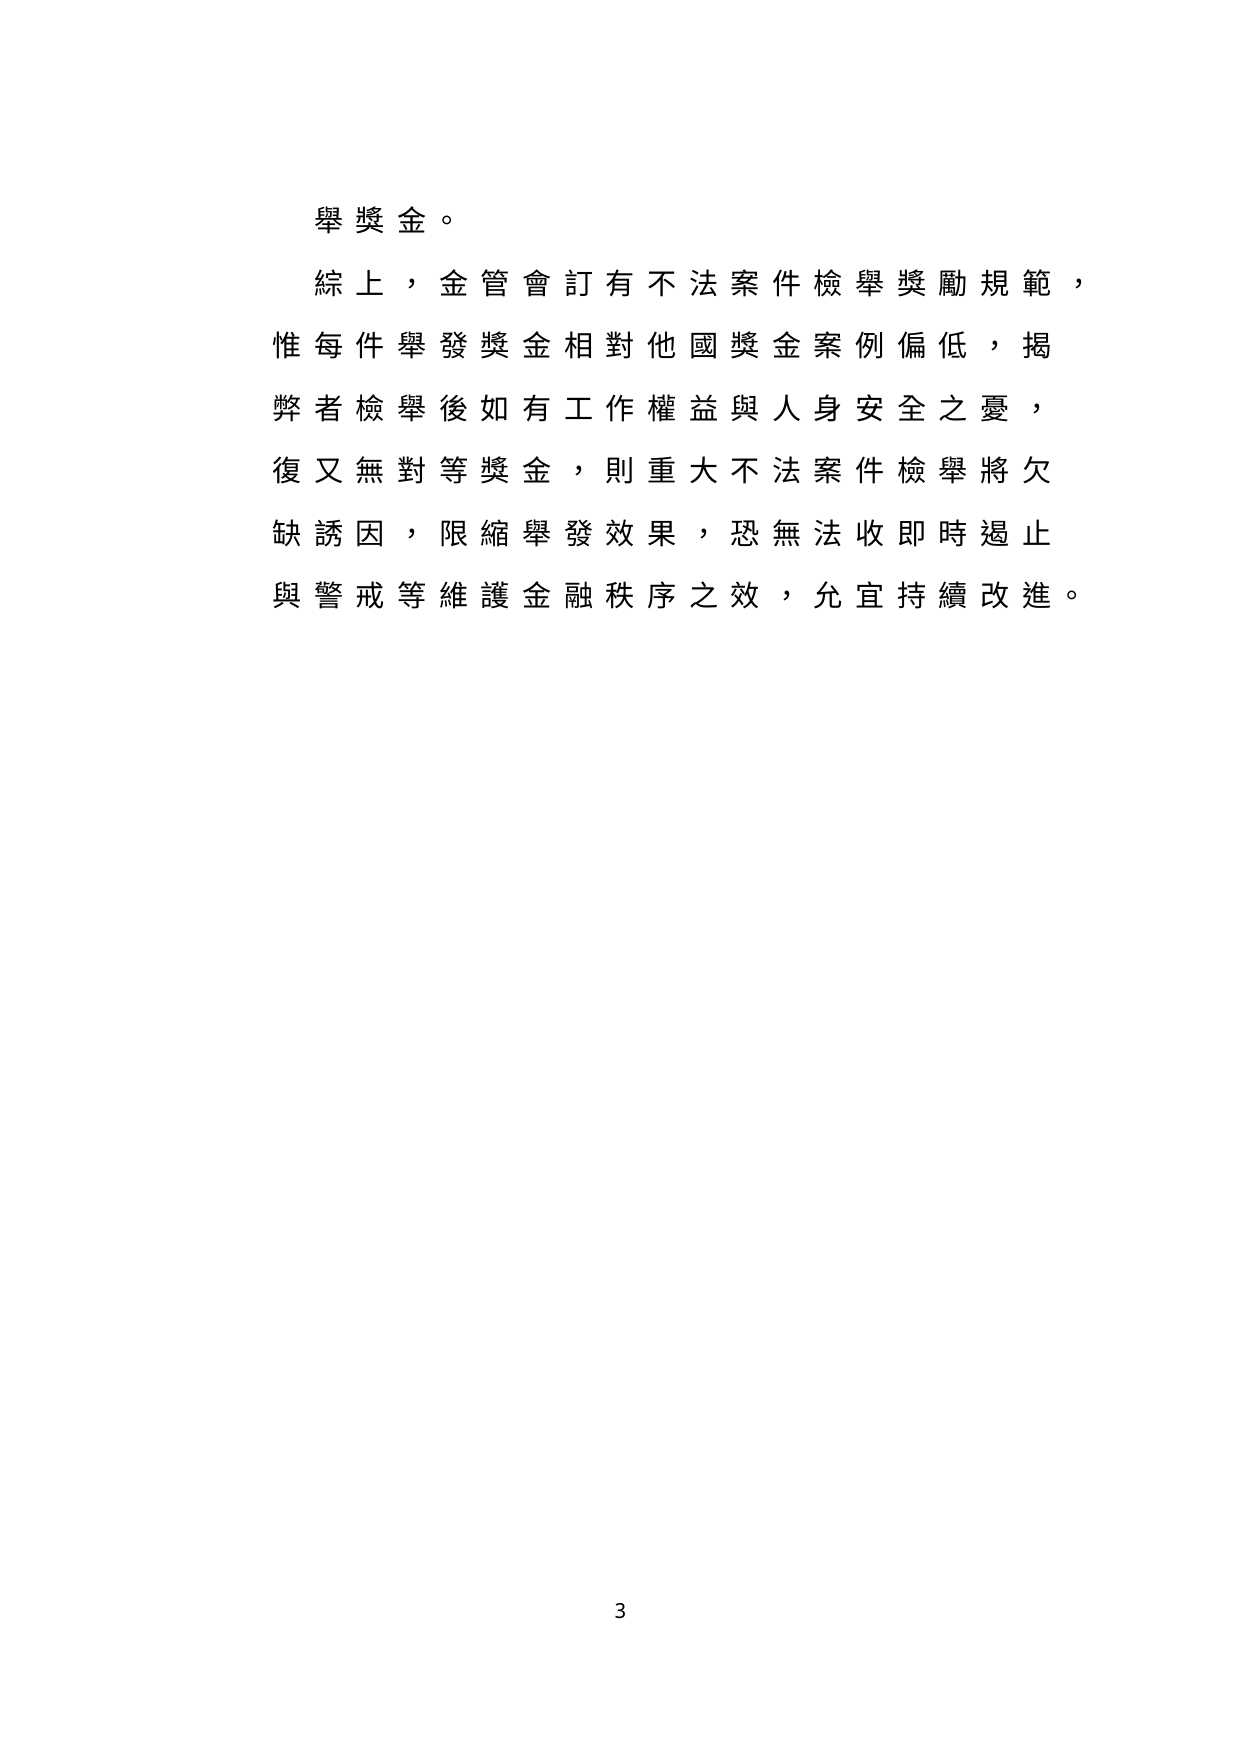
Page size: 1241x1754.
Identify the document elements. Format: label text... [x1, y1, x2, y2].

text 舉獎金。 [271, 177, 1058, 240]
text 綜上，金管會訂有不法案件檢舉獎勵規範，惟每件舉發獎金相對他國獎金案例偏低，揭弊者檢舉後如有工作權益與人身安全之憂，復又無對等獎金，則重大不法案件檢舉將欠缺誘因，限縮舉發效果，恐無法收即時遏止與警戒等維護金融秩序之效，允宜持續改進。 [242, 240, 1058, 615]
